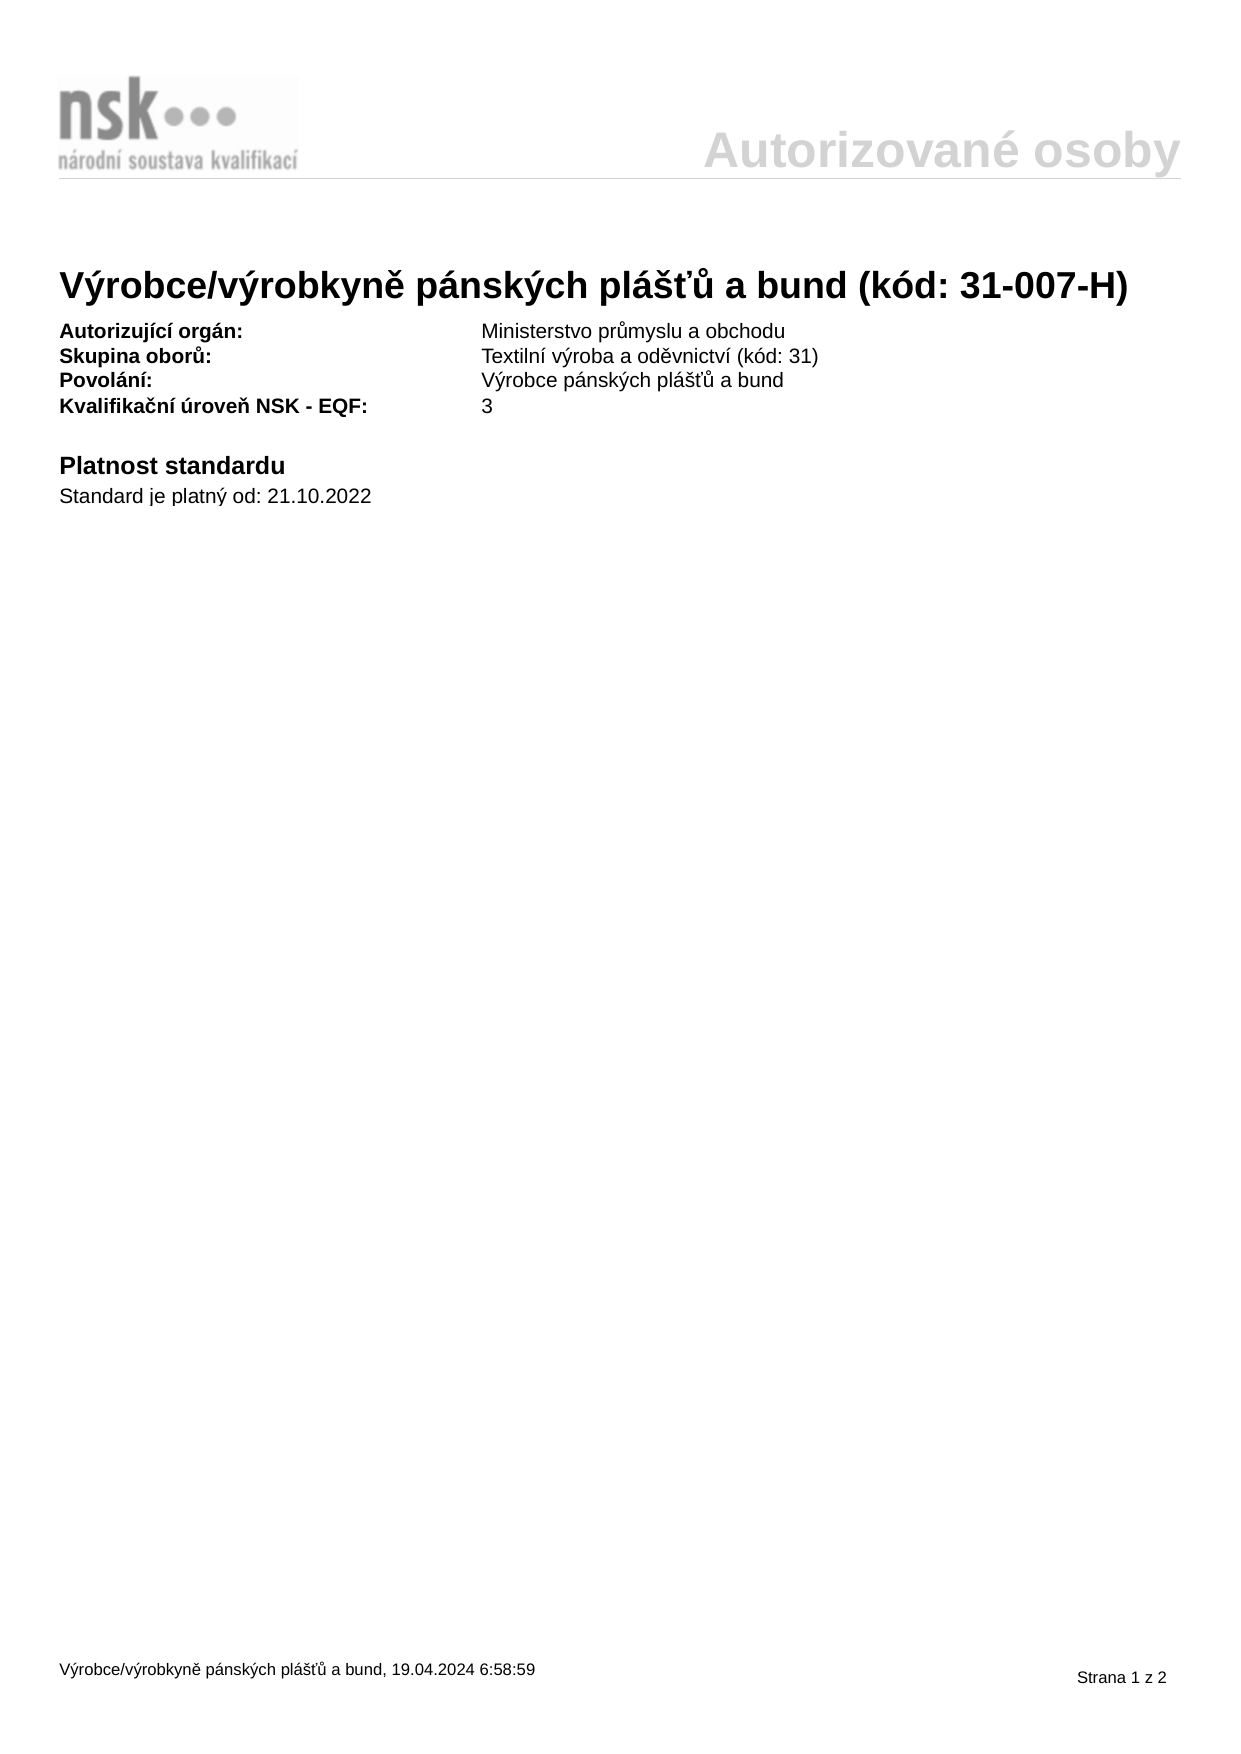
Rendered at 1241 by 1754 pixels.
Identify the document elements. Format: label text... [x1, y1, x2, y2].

table_cell Skupina oborů: [59, 344, 481, 368]
table_cell [481, 506, 617, 806]
table_cell [481, 418, 617, 447]
table_cell [1167, 418, 1181, 447]
table_cell [1167, 1384, 1181, 1659]
table_cell [59, 418, 119, 447]
table_cell Výrobce pánských plášťů a bund [481, 368, 1181, 393]
table_cell Textilní výroba a oděvnictví (kód: 31) [481, 344, 1181, 368]
table_cell [886, 1384, 1167, 1659]
table_cell [481, 307, 617, 319]
table_cell [59, 806, 119, 1106]
table_cell [481, 1106, 617, 1383]
table_cell [119, 418, 481, 447]
table_cell [59, 196, 119, 224]
table_cell [119, 172, 481, 178]
table_cell [860, 307, 886, 319]
table_cell [1167, 1660, 1181, 1696]
table_cell [119, 307, 481, 319]
table_cell [626, 506, 860, 806]
table_cell Standard je platný od: 21.10.2022 [59, 484, 1181, 506]
table_cell [59, 172, 119, 178]
table_cell [119, 1106, 481, 1383]
table_cell [59, 506, 119, 806]
table_cell [626, 806, 860, 1106]
table_cell Povolání: [59, 368, 481, 392]
table_cell [119, 506, 481, 806]
table_cell [119, 196, 481, 224]
table_cell [1167, 506, 1181, 806]
table_cell [886, 418, 1167, 447]
table_cell [886, 1106, 1167, 1383]
table_cell [860, 1384, 886, 1659]
table_cell Ministerstvo průmyslu a obchodu [481, 319, 1181, 344]
table_cell [860, 806, 886, 1106]
table_cell [1167, 307, 1181, 319]
table_cell [618, 307, 626, 319]
table_cell [618, 196, 626, 224]
table_cell [481, 806, 617, 1106]
table_cell [481, 1384, 617, 1659]
table_cell [59, 179, 1181, 196]
table_cell [618, 418, 626, 447]
table_cell [59, 1384, 119, 1659]
table_cell [886, 806, 1167, 1106]
table_cell Výrobce/výrobkyně pánských plášťů a bund (kód: 31-007-H) [59, 224, 1181, 307]
table_cell 3 [481, 394, 1181, 417]
table_cell Platnost standardu [59, 448, 1181, 483]
table_cell [886, 196, 1167, 224]
table_cell [1167, 196, 1181, 224]
table_cell [618, 1106, 626, 1383]
table_cell Výrobce/výrobkyně pánských plášťů a bund, 19.04.2024 6:58:59 [59, 1660, 860, 1696]
table_cell [860, 1106, 886, 1383]
table_cell [886, 506, 1167, 806]
table_cell [886, 307, 1167, 319]
table_cell [626, 418, 860, 447]
table_cell [59, 307, 119, 319]
table_cell [860, 196, 886, 224]
table_cell [618, 806, 626, 1106]
table_cell [119, 1384, 481, 1659]
table_header Autorizované osoby [626, 59, 1181, 178]
table_cell Autorizující orgán: [59, 319, 481, 343]
table_cell [626, 1384, 860, 1659]
table_cell [59, 1106, 119, 1383]
table_cell [1167, 806, 1181, 1106]
table_cell [618, 1384, 626, 1659]
table_cell [626, 196, 860, 224]
table_cell [860, 418, 886, 447]
table_cell Strana 1 z 2 [860, 1660, 1167, 1696]
table_cell [618, 506, 626, 806]
picture [57, 59, 619, 172]
table_cell [626, 1106, 860, 1383]
table_header [619, 59, 626, 172]
table_cell [860, 506, 886, 806]
table_cell [481, 196, 617, 224]
table_cell [119, 806, 481, 1106]
table_cell Kvalifikační úroveň NSK - EQF: [59, 394, 481, 417]
table_cell [626, 307, 860, 319]
table_cell [1167, 1106, 1181, 1383]
table_cell [618, 172, 626, 178]
table_cell [481, 172, 617, 178]
